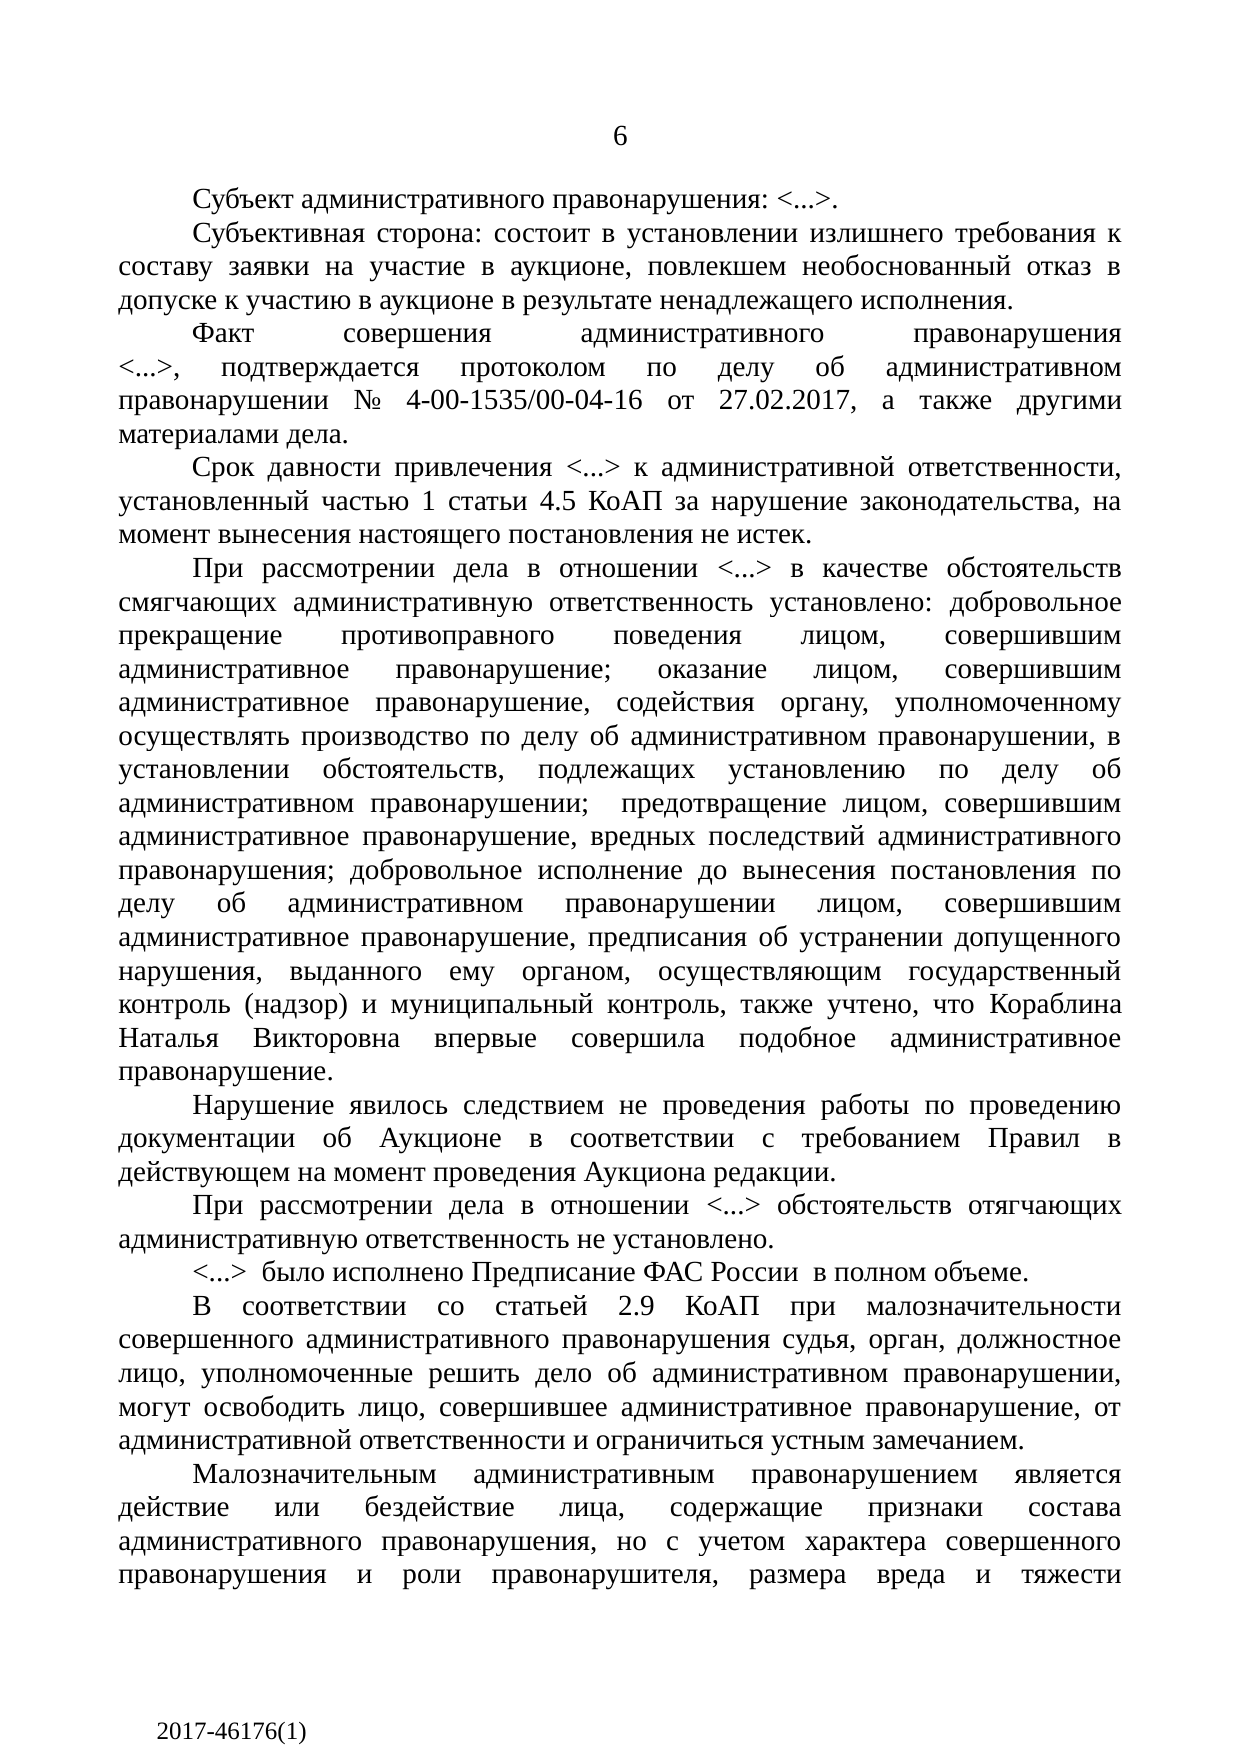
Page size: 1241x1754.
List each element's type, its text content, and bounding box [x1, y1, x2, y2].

text Субъективная сторона: состоит в установлении излишнего требования к составу заявки на участие в аукционе, повлекшем необоснованный отказ в допуске к участию в аукционе в результате ненадлежащего исполнения. [118, 215, 1122, 315]
text В соответствии со статьей 2.9 КоАП при малозначительности совершенного административного правонарушения судья, орган, должностное лицо, уполномоченные решить дело об административном правонарушении, могут освободить лицо, совершившее административное правонарушение, от административной ответственности и ограничиться устным замечанием. [118, 1288, 1122, 1456]
text Срок давности привлечения <...> к административной ответственности, установленный частью 1 статьи 4.5 КоАП за нарушение законодательства, на момент вынесения настоящего постановления не истек. [118, 449, 1122, 550]
text При рассмотрении дела в отношении <...> обстоятельств отягчающих административную ответственность не установлено. [118, 1187, 1122, 1254]
text Факт совершения административного правонарушения <...>, подтверждается протоколом по делу об административном правонарушении № 4-00-1535/00-04-16 от 27.02.2017, а также другими материалами дела. [118, 315, 1122, 449]
text Нарушение явилось следствием не проведения работы по проведению документации об Аукционе в соответствии с требованием Правил в действующем на момент проведения Аукциона редакции. [118, 1087, 1122, 1187]
text При рассмотрении дела в отношении <...> в качестве обстоятельств смягчающих административную ответственность установлено: добровольное прекращение противоправного поведения лицом, совершившим административное правонарушение; оказание лицом, совершившим административное правонарушение, содействия органу, уполномоченному осуществлять производство по делу об административном правонарушении, в установлении обстоятельств, подлежащих установлению по делу об административном правонарушении; предотвращение лицом, совершившим административное правонарушение, вредных последствий административного правонарушения; добровольное исполнение до вынесения постановления по делу об административном правонарушении лицом, совершившим административное правонарушение, предписания об устранении допущенного нарушения, выданного ему органом, осуществляющим государственный контроль (надзор) и муниципальный контроль, также учтено, что Кораблина Наталья Викторовна впервые совершила подобное административное правонарушение. [118, 550, 1122, 1087]
text Субъект административного правонарушения: <...>. [118, 181, 1122, 215]
text <...> было исполнено Предписание ФАС России в полном объеме. [118, 1254, 1122, 1288]
text Малозначительным административным правонарушением является действие или бездействие лица, содержащие признаки состава административного правонарушения, но с учетом характера совершенного правонарушения и роли правонарушителя, размера вреда и тяжести [118, 1456, 1122, 1590]
